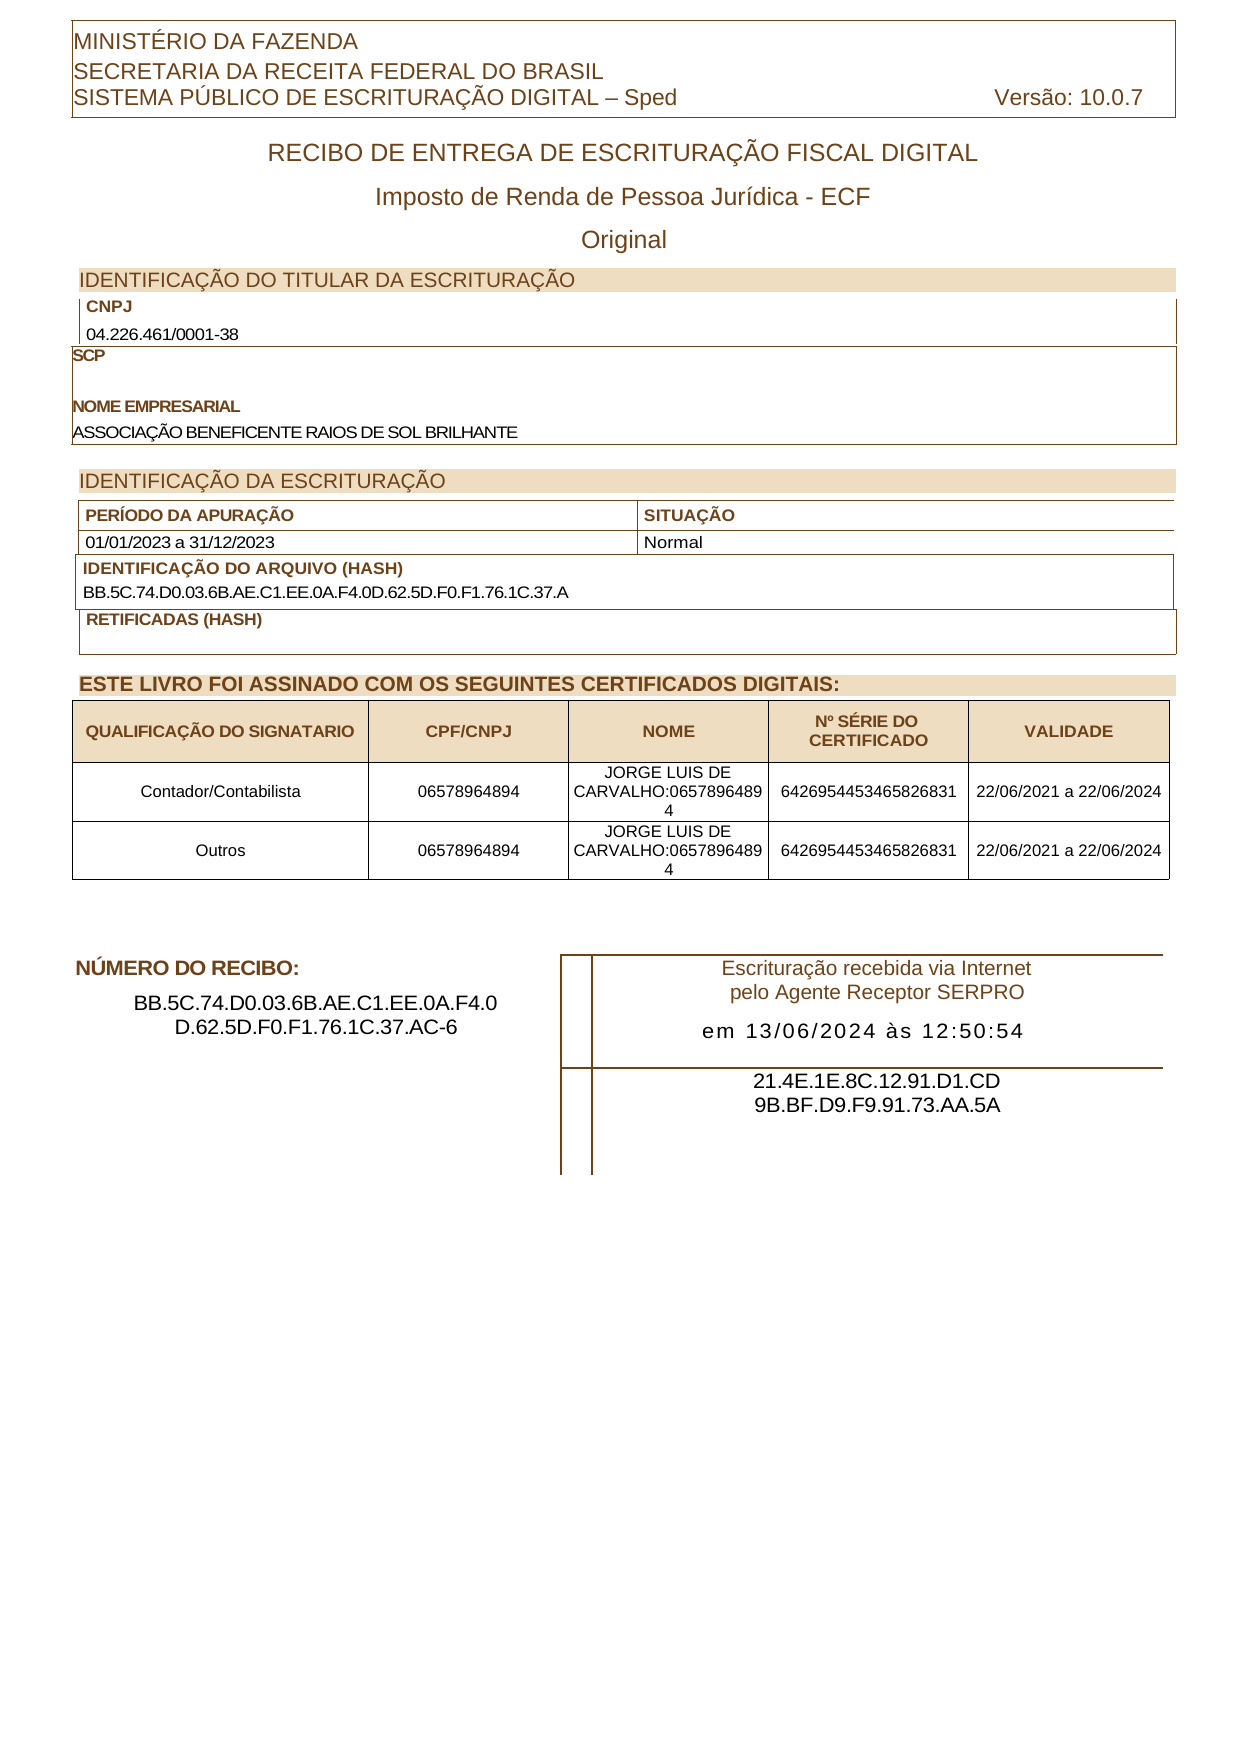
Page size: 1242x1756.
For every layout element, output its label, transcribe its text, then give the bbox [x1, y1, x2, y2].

table_header Nº SÉRIE DO CERTIFICADO [769, 701, 968, 762]
table_cell 21.4E.1E.8C.12.91.D1.CD 9B.BF.D9.F9.91.73.AA.5A [593, 1069, 1162, 1175]
table_header NOME [569, 701, 768, 762]
table_cell JORGE LUIS DE CARVALHO:0657896489 4 [569, 822, 768, 879]
text RETIFICADAS (HASH) [80, 610, 1176, 654]
text 04.226.461/0001-38 [80, 327, 1176, 344]
text SCP [73, 347, 1176, 365]
table_cell 01/01/2023 a 31/12/2023 [79, 531, 637, 554]
table_cell 6426954453465826831 [769, 822, 968, 879]
text SECRETARIA DA RECEITA FEDERAL DO BRASIL [73, 54, 1175, 76]
text IDENTIFICAÇÃO DO TITULAR DA ESCRITURAÇÃO [79, 268, 1176, 292]
table_cell [562, 1069, 591, 1175]
table_cell 22/06/2021 a 22/06/2024 [969, 822, 1169, 879]
text IDENTIFICAÇÃO DA ESCRITURAÇÃO [79, 469, 1176, 493]
table_cell JORGE LUIS DE CARVALHO:0657896489 4 [569, 763, 768, 821]
text ASSOCIAÇÃO BENEFICENTE RAIOS DE SOL BRILHANTE [73, 420, 1176, 444]
table_cell Contador/Contabilista [73, 763, 368, 821]
table_header [562, 956, 591, 1067]
table_cell 22/06/2021 a 22/06/2024 [969, 763, 1169, 821]
table_cell 6426954453465826831 [769, 763, 968, 821]
table_cell IDENTIFICAÇÃO DO ARQUIVO (HASH) BB.5C.74.D0.03.6B.AE.C1.EE.0A.F4.0D.62.5D.F0.F1.76.1C.37.AC [76, 555, 1173, 608]
table_cell Normal [638, 531, 1174, 554]
text RECIBO DE ENTREGA DE ESCRITURAÇÃO FISCAL DIGITAL Imposto de Renda de Pessoa Jurídica - ECF Original [71, 138, 1176, 253]
table_cell 06578964894 [369, 822, 568, 879]
text SISTEMA PÚBLICO DE ESCRITURAÇÃO DIGITAL – Sped Versão: 10.0.7 [73, 76, 1175, 117]
table_header VALIDADE [969, 701, 1169, 762]
table_header CPF/CNPJ [369, 701, 568, 762]
table_cell 06578964894 [369, 763, 568, 821]
table_header Escrituração recebida via Internet pelo Agente Receptor SERPRO em 13/06/2024 às 12:50:54 [593, 956, 1162, 1067]
text ESTE LIVRO FOI ASSINADO COM OS SEGUINTES CERTIFICADOS DIGITAIS: [79, 675, 1176, 696]
text MINISTÉRIO DA FAZENDA [73, 21, 1175, 54]
text NOME EMPRESARIAL [73, 396, 1176, 415]
table_header SITUAÇÃO [638, 501, 1174, 530]
table_header NÚMERO DO RECIBO: BB.5C.74.D0.03.6B.AE.C1.EE.0A.F4.0 D.62.5D.F0.F1.76.1C.37.AC-6 [71, 954, 560, 1067]
table_header QUALIFICAÇÃO DO SIGNATARIO [73, 701, 368, 762]
table_cell [71, 1067, 560, 1175]
table_cell Outros [73, 822, 368, 879]
table_header PERÍODO DA APURAÇÃO [79, 501, 637, 530]
text CNPJ [80, 299, 1176, 316]
